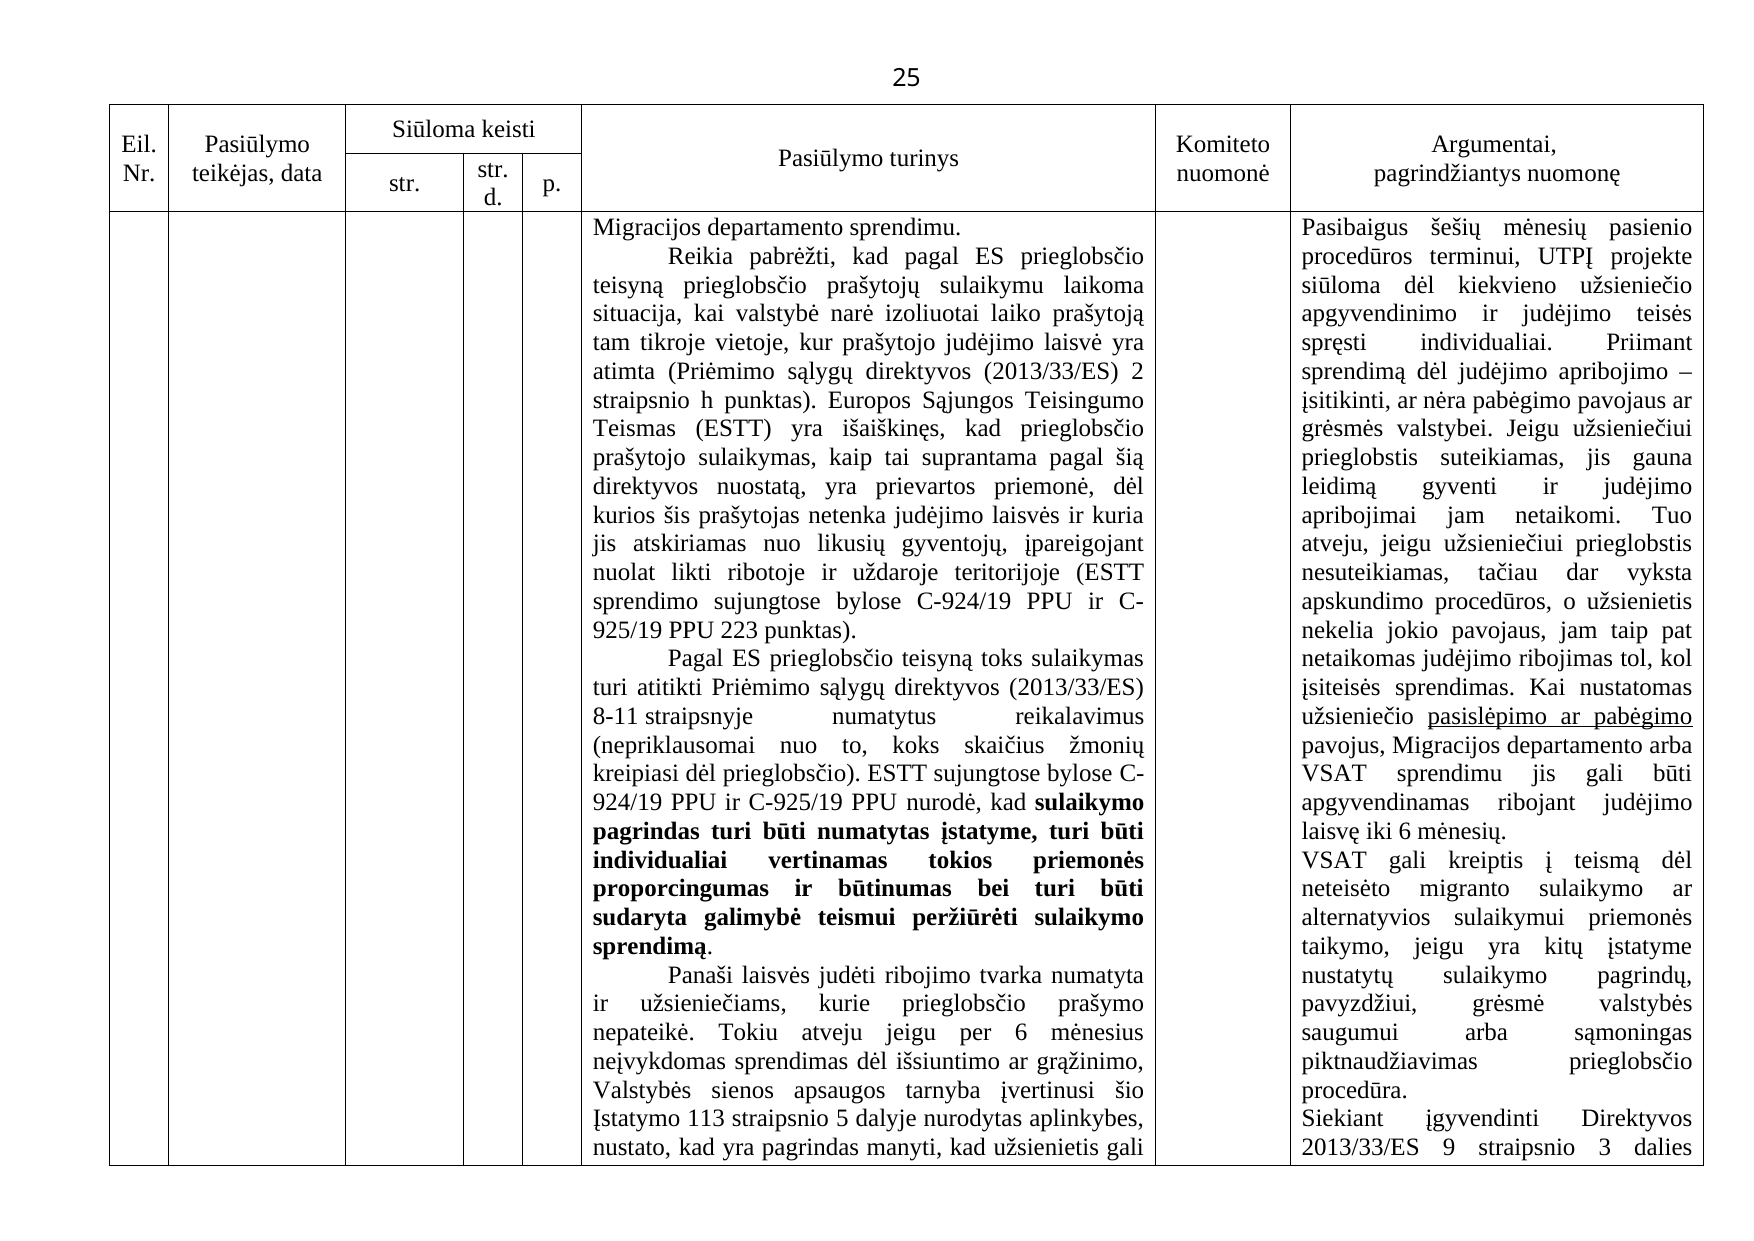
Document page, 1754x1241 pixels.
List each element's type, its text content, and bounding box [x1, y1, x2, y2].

table_cell [523, 212, 581, 1165]
table_cell [464, 212, 522, 1165]
table_cell p. [523, 154, 581, 211]
table_header Komiteto nuomonė [1156, 105, 1290, 211]
table_cell [1156, 212, 1290, 1165]
table_cell str. [346, 154, 463, 211]
table_header Argumentai, pagrindžiantys nuomonę [1291, 105, 1703, 211]
table_header Pasiūlymo turinys [582, 105, 1155, 211]
table_cell str. d. [464, 154, 522, 211]
table_cell Komitetas pritaria Įstatymo rengėjų pozicijai, kad užsieniečių apgyvendinimas laikino apgyvendinimo vietose nesuteikiant jiems teisės judėti Lietuvos Respublikoje nėra jų sulaikymas, nes jie gali judėti apgyvendinimo vietos teritorijoje, taip pat gali bendrauti su kitais toje apgyvendinimo vietoje esančiais užsieniečiais, laisvai kreiptis ar bendrauti su apgyvendinimo vietoje paslaugas teikiančių institucijų ir organizacijų atstovais, apgyvendinimo vietas administruojančiu personalu, t. y. užsieniečiai nėra laikomi izoliuotai, taip pat, esant būtinybei, gali išvykti iš apgyvendinimo vietos su lydinčiais pareigūnais (pvz., į gydymo įstaigą). UTPĮ projekte numatomos dar platesnės galimybės laikinai išvykti iš laikino apgyvendinimo vietos. Jeigu prieglobsčio prašytojams ir užsieniečiams laikino apgyvendinimo vietose neteikiamos medicinos, socialinės, švietimo, maitinimo ir (ar) kitos paslaugos, psichologinė pagalba, prieglobsčio prašytojams ir užsieniečiams laikino apgyvendinimo vietos vadovo ar jo įgalioto asmens leidimu gali būti leista laikinai išvykti iš laikino apgyvendinimo vietos minėtoms paslaugoms gauti ar maisto produktams įsigyti, kai yra valdoma pasišalinimo iš laikino apgyvendinimo vietos rizika. Pasibaigus šešių mėnesių pasienio procedūros terminui, UTPĮ projekte siūloma dėl kiekvieno užsieniečio apgyvendinimo ir judėjimo teisės spręsti individualiai. Priimant sprendimą dėl judėjimo apribojimo – įsitikinti, ar nėra pabėgimo pavojaus ar grėsmės valstybei. Jeigu užsieniečiui prieglobstis suteikiamas, jis gauna leidimą gyventi ir judėjimo apribojimai jam netaikomi. Tuo atveju, jeigu užsieniečiui prieglobstis nesuteikiamas, tačiau dar vyksta apskundimo procedūros, o užsienietis nekelia jokio pavojaus, jam taip pat netaikomas judėjimo ribojimas tol, kol įsiteisės sprendimas. Kai nustatomas užsieniečio pasislėpimo ar pabėgimo pavojus, Migracijos departamento arba VSAT sprendimu jis gali būti apgyvendinamas ribojant judėjimo laisvę iki 6 mėnesių. VSAT gali kreiptis į teismą dėl neteisėto migranto sulaikymo ar alternatyvios sulaikymui priemonės taikymo, jeigu yra kitų įstatyme nustatytų sulaikymo pagrindų, pavyzdžiui, grėsmė valstybės saugumui arba sąmoningas piktnaudžiavimas prieglobsčio procedūra. Siekiant įgyvendinti Direktyvos 2013/33/ES 9 straipsnio 3 dalies nuostatas ir Direktyvos 2008/115/EB 15 straipsnio 3 dalies nuostatas, UTPĮ projekte siūloma nustatyti Migracijos departamento ir VSAT sprendimų apgyvendinti laikino apgyvendinimo vietose nesuteikiant teisės judėti Lietuvos Respublikos teritorijoje apskundimo tvarką. Taigi, sprendžiant užsieniečių klausimą dėl apgyvendinimo visos aplinkybės bus įvertintos individualiai, ypatingai atsižvelgiant į užsieniečių pažeidžiamumą, o jeigu užsienietis nesutiks su tokiu sprendimu, jis galės jį apskųsti teismui. Siekiant aiškiai nustatyti skaičiuojamo atitinkamo termino pradžią, UTPĮ projekte (1408 straipsnio 5 ir 6 dalyse) siūloma nustatyti, kad 6 mėnesių terminas skaičiuojamas nuo užsieniečio užregistravimo Lietuvos migracijos informacinėje sistemoje dienos. Kadangi Lietuva su ekstremalia situacija dėl užsieniečių antplūdžio susidūrė pirmą kartą ir pirmiausia rūpinosi, kur apgyvendinti užsieniečius ir kaip galima geriau užtikrinti pirminius poreikius, negalėjo užtikrinti prašymų suteikti prieglobstį pateikimo ir užregistravimo procedūrų per nustatytus terminus. Atsižvelgiant į objektyvias aplinkybes ir į tai, kad bus stengiamasi, kad 6 mėnesių terminas nebūtų viršytas, manome, kad šiuo aspektu UTPĮ projekte nieko keisti nereikia. [1291, 212, 1703, 1165]
table_header Siūloma keisti [346, 105, 581, 153]
table_cell [169, 212, 345, 1165]
table_cell [346, 212, 463, 1165]
table_cell Migracijos departamento sprendimu. Reikia pabrėžti, kad pagal ES prieglobsčio teisyną prieglobsčio prašytojų sulaikymu laikoma situacija, kai valstybė narė izoliuotai laiko prašytoją tam tikroje vietoje, kur prašytojo judėjimo laisvė yra atimta (Priėmimo sąlygų direktyvos (2013/33/ES) 2 straipsnio h punktas). Europos Sąjungos Teisingumo Teismas (ESTT) yra išaiškinęs, kad prieglobsčio prašytojo sulaikymas, kaip tai suprantama pagal šią direktyvos nuostatą, yra prievartos priemonė, dėl kurios šis prašytojas netenka judėjimo laisvės ir kuria jis atskiriamas nuo likusių gyventojų, įpareigojant nuolat likti ribotoje ir uždaroje teritorijoje (ESTT sprendimo sujungtose bylose C-924/19 PPU ir C-925/19 PPU 223 punktas). Pagal ES prieglobsčio teisyną toks sulaikymas turi atitikti Priėmimo sąlygų direktyvos (2013/33/ES) 8-11 straipsnyje numatytus reikalavimus (nepriklausomai nuo to, koks skaičius žmonių kreipiasi dėl prieglobsčio). ESTT sujungtose bylose C-924/19 PPU ir C-925/19 PPU nurodė, kad sulaikymo pagrindas turi būti numatytas įstatyme, turi būti individualiai vertinamas tokios priemonės proporcingumas ir būtinumas bei turi būti sudaryta galimybė teismui peržiūrėti sulaikymo sprendimą. Panaši laisvės judėti ribojimo tvarka numatyta ir užsieniečiams, kurie prieglobsčio prašymo nepateikė. Tokiu atveju jeigu per 6 mėnesius neįvykdomas sprendimas dėl išsiuntimo ar grąžinimo, Valstybės sienos apsaugos tarnyba įvertinusi šio Įstatymo 113 straipsnio 5 dalyje nurodytas aplinkybes, nustato, kad yra pagrindas manyti, kad užsienietis gali [582, 212, 1155, 1165]
table_header Pasiūlymo teikėjas, data [169, 105, 345, 211]
table_cell [110, 212, 168, 1165]
table_header Eil. Nr. [110, 105, 168, 211]
